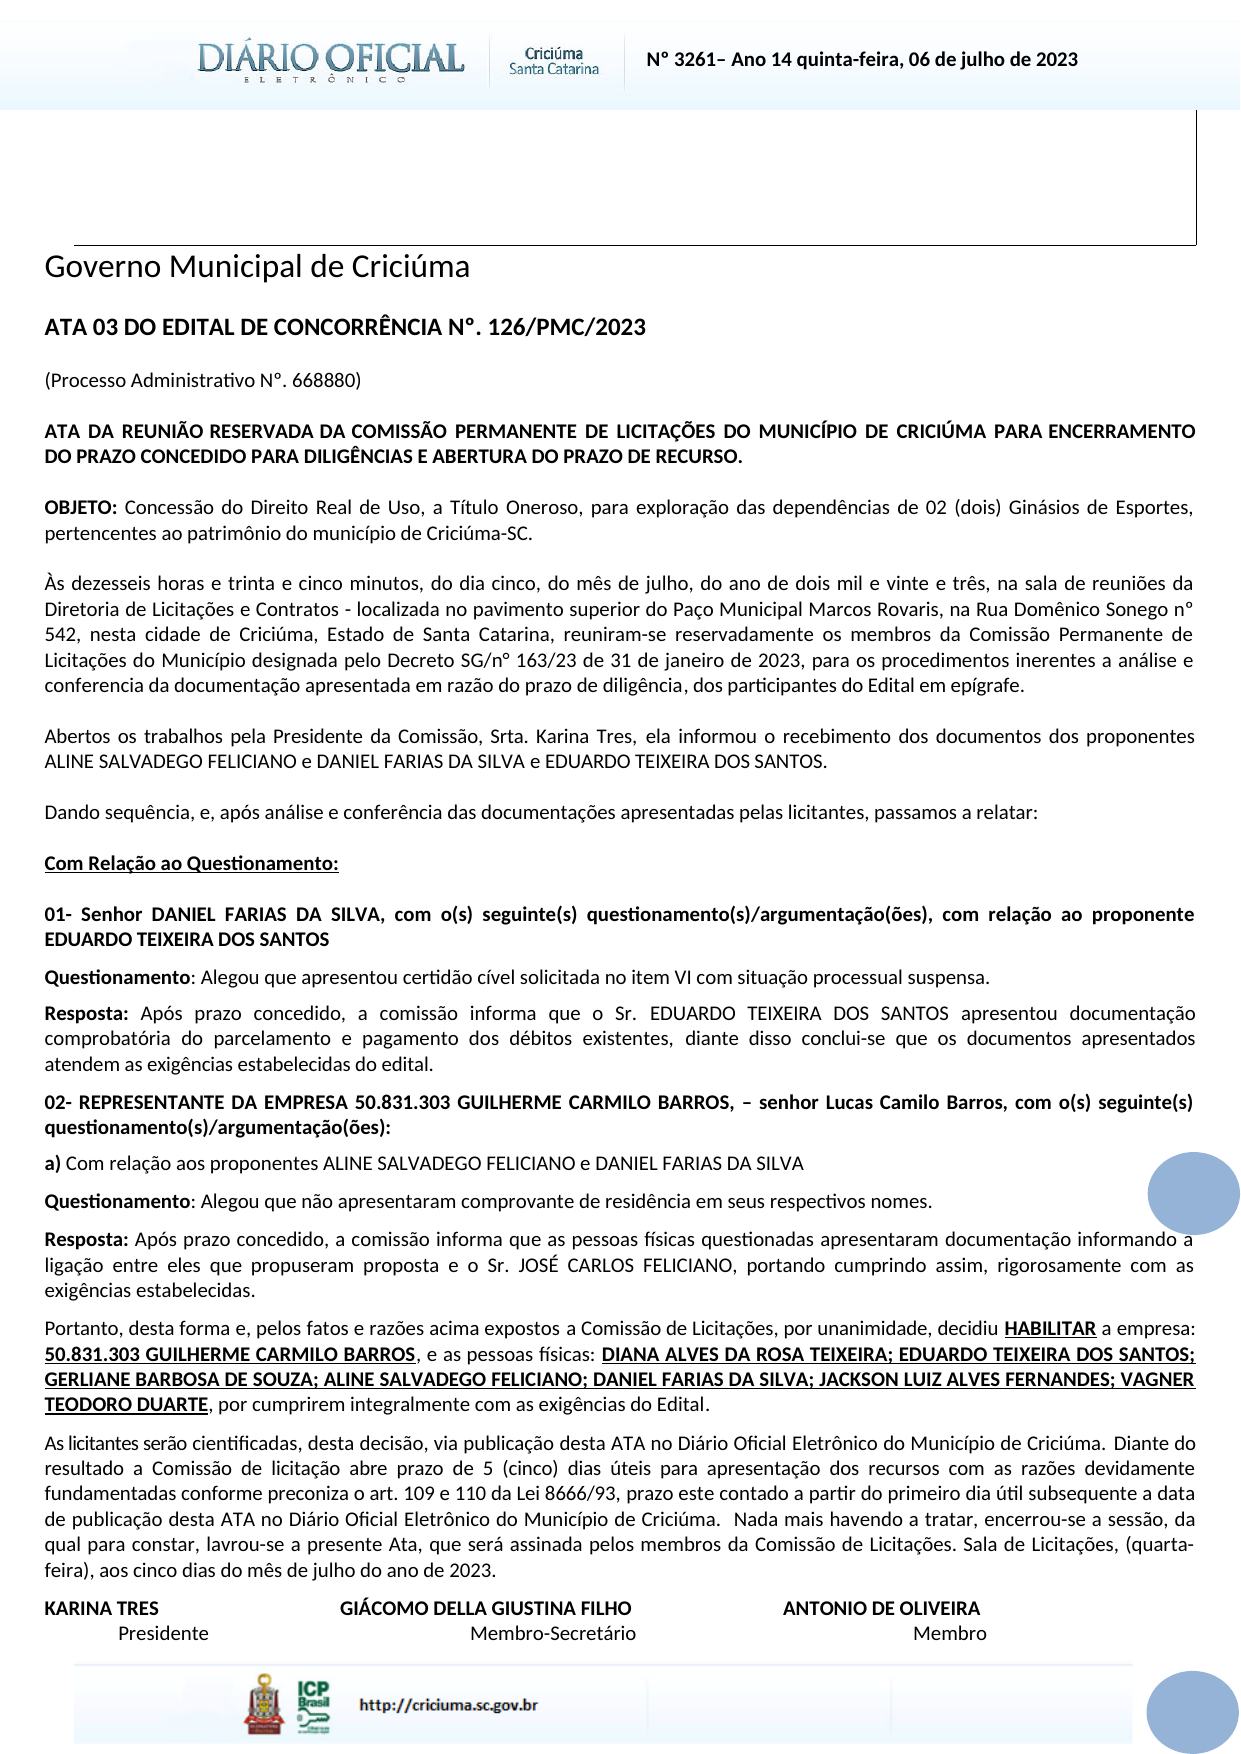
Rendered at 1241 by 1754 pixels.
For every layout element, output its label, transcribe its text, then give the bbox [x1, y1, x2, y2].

text Resposta: Após prazo concedido, a comissão informa que as pessoas físicas questionadas apresentaram documentação informando a ligação entre eles que propuseram proposta e o Sr. JOSÉ CARLOS FELICIANO, portando cumprindo assim, rigorosamente com as exigências estabelecidas. [44, 1226, 1196, 1303]
text Presidente Membro-Secretário Membro [44, 1620, 1196, 1646]
text Governo Municipal de Criciúma [44, 245, 1196, 286]
text 02- REPRESENTANTE DA EMPRESA 50.831.303 GUILHERME CARMILO BARROS, – senhor Lucas Camilo Barros, com o(s) seguinte(s) questionamento(s)/argumentação(ões): [44, 1089, 1196, 1140]
text KARINA TRES GIÁCOMO DELLA GIUSTINA FILHO ANTONIO DE OLIVEIRA [44, 1595, 1196, 1620]
text Às dezesseis horas e trinta e cinco minutos, do dia cinco, do mês de julho, do ano de dois mil e vinte e três, na sala de reuniões da Diretoria de Licitações e Contratos - localizada no pavimento superior do Paço Municipal Marcos Rovaris, na Rua Domênico Sonego nº 542, nesta cidade de Criciúma, Estado de Santa Catarina, reuniram-se reservadamente os membros da Comissão Permanente de Licitações do Município designada pelo Decreto SG/n° 163/23 de 31 de janeiro de 2023, para os procedimentos inerentes a análise e conferencia da documentação apresentada em razão do prazo de diligência, dos participantes do Edital em epígrafe. [44, 571, 1196, 698]
text Abertos os trabalhos pela Presidente da Comissão, Srta. Karina Tres, ela informou o recebimento dos documentos dos proponentes ALINE SALVADEGO FELICIANO e DANIEL FARIAS DA SILVA e EDUARDO TEIXEIRA DOS SANTOS. [44, 723, 1196, 774]
text Questionamento: Alegou que não apresentaram comprovante de residência em seus respectivos nomes. [44, 1188, 1153, 1214]
text Dando sequência, e, após análise e conferência das documentações apresentadas pelas licitantes, passamos a relatar: [44, 799, 1196, 825]
text As licitantes serão cientificadas, desta decisão, via publicação desta ATA no Diário Oficial Eletrônico do Município de Criciúma. Diante do resultado a Comissão de licitação abre prazo de 5 (cinco) dias úteis para apresentação dos recursos com as razões devidamente fundamentadas conforme preconiza o art. 109 e 110 da Lei 8666/93, prazo este contado a partir do primeiro dia útil subsequente a data de publicação desta ATA no Diário Oficial Eletrônico do Município de Criciúma. Nada mais havendo a tratar, encerrou-se a sessão, da qual para constar, lavrou-se a presente Ata, que será assinada pelos membros da Comissão de Licitações. Sala de Licitações, (quarta-feira), aos cinco dias do mês de julho do ano de 2023. [44, 1430, 1196, 1582]
text ATA 03 DO EDITAL DE CONCORRÊNCIA Nº. 126/PMC/2023 [44, 311, 1196, 342]
text TEODORO DUARTE, por cumprirem integralmente com as exigências do Edital. [44, 1389, 1196, 1417]
text Questionamento: Alegou que apresentou certidão cível solicitada no item VI com situação processual suspensa. [44, 964, 1196, 990]
text Resposta: Após prazo concedido, a comissão informa que o Sr. EDUARDO TEIXEIRA DOS SANTOS apresentou documentação comprobatória do parcelamento e pagamento dos débitos existentes, diante disso conclui-se que os documentos apresentados atendem as exigências estabelecidas do edital. [44, 1000, 1196, 1076]
text (Processo Administrativo Nº. 668880) [44, 367, 1196, 393]
text 01- Senhor DANIEL FARIAS DA SILVA, com o(s) seguinte(s) questionamento(s)/argumentação(ões), com relação ao proponente EDUARDO TEIXEIRA DOS SANTOS [44, 901, 1196, 952]
text Com Relação ao Questionamento: [44, 850, 1196, 876]
text ATA DA REUNIÃO RESERVADA DA COMISSÃO PERMANENTE DE LICITAÇÕES DO MUNICÍPIO DE CRICIÚMA PARA ENCERRAMENTO DO PRAZO CONCEDIDO PARA DILIGÊNCIAS E ABERTURA DO PRAZO DE RECURSO. [44, 418, 1196, 469]
text a) Com relação aos proponentes ALINE SALVADEGO FELICIANO e DANIEL FARIAS DA SILVA [44, 1150, 1196, 1176]
text Portanto, desta forma e, pelos fatos e razões acima expostos a Comissão de Licitações, por unanimidade, decidiu HABILITAR a empresa: 50.831.303 GUILHERME CARMILO BARROS, e as pessoas físicas: DIANA ALVES DA ROSA TEIXEIRA; EDUARDO TEIXEIRA DOS SANTOS; GERLIANE BARBOSA DE SOUZA; ALINE SALVADEGO FELICIANO; DANIEL FARIAS DA SILVA; JACKSON LUIZ ALVES FERNANDES; VAGNER [44, 1315, 1196, 1388]
text OBJETO: Concessão do Direito Real de Uso, a Título Oneroso, para exploração das dependências de 02 (dois) Ginásios de Esportes, pertencentes ao patrimônio do município de Criciúma-SC. [44, 494, 1196, 545]
